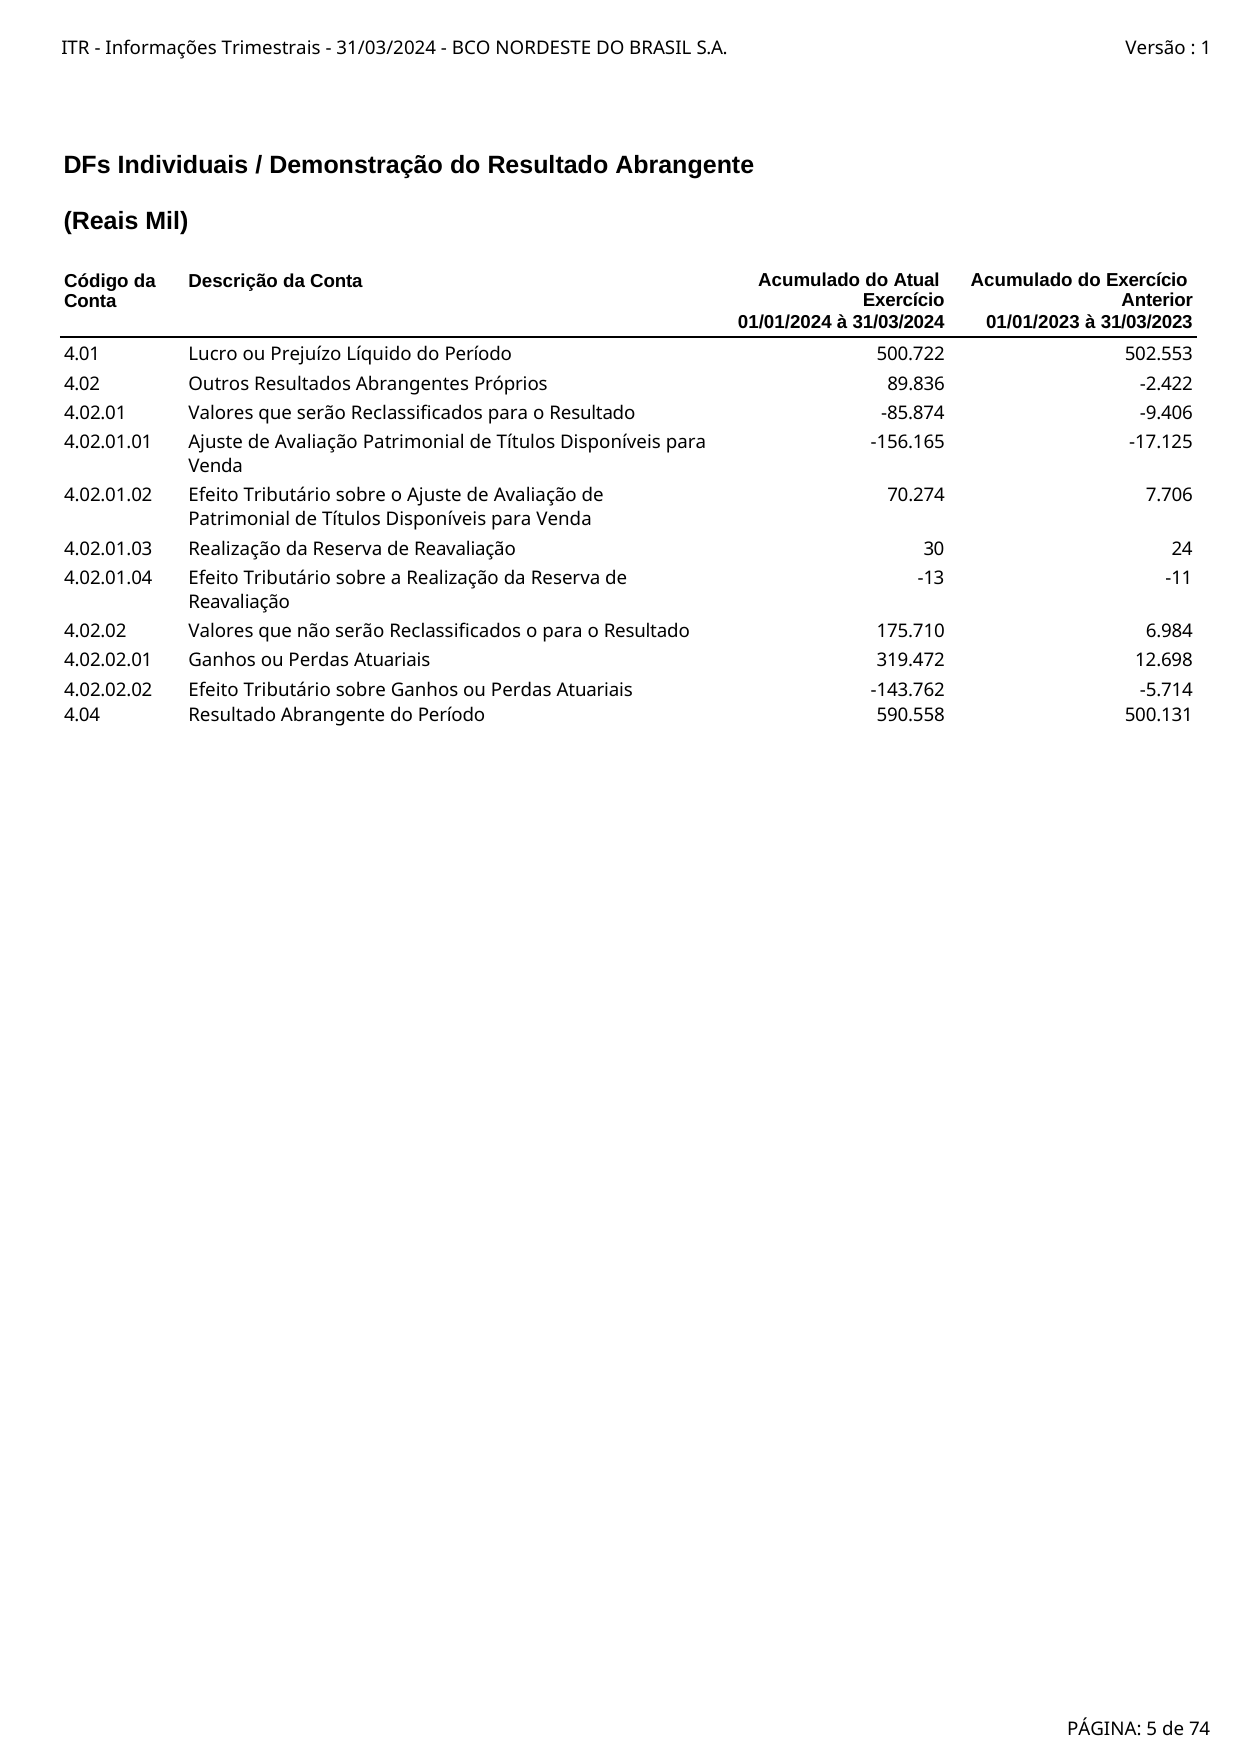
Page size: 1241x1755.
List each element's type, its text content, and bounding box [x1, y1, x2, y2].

table_cell [60, 312, 172, 336]
table_cell 502.553 [957, 338, 1197, 366]
table_cell 175.710 [710, 614, 957, 643]
table_cell 500.131 [957, 702, 1197, 727]
table_header Acumulado do Exercício Anterior [957, 270, 1197, 312]
table_cell 89.836 [710, 366, 957, 396]
table_cell 24 [957, 531, 1197, 561]
table_cell Efeito Tributário sobre o Ajuste de Avaliação de Patrimonial de Títulos Disponíveis para Venda [172, 478, 710, 531]
table_cell -9.406 [957, 396, 1197, 425]
table_cell -13 [710, 561, 957, 614]
table_cell 4.01 [60, 338, 172, 366]
table_cell 4.02.01 [60, 396, 172, 425]
table_cell 4.04 [60, 702, 172, 727]
table_cell 4.02.01.03 [60, 531, 172, 561]
table_cell 4.02.02.01 [60, 643, 172, 672]
table_cell Lucro ou Prejuízo Líquido do Período [172, 338, 710, 366]
table_cell -156.165 [710, 425, 957, 478]
table_cell 4.02.01.02 [60, 478, 172, 531]
table_cell 30 [710, 531, 957, 561]
table_cell -143.762 [710, 673, 957, 702]
table_cell Resultado Abrangente do Período [172, 702, 710, 727]
table_cell 590.558 [710, 702, 957, 727]
table_cell 12.698 [957, 643, 1197, 672]
table_cell 70.274 [710, 478, 957, 531]
table_cell Realização da Reserva de Reavaliação [172, 531, 710, 561]
table_header Descrição da Conta [172, 270, 710, 312]
table_cell 7.706 [957, 478, 1197, 531]
table_cell 4.02.01.01 [60, 425, 172, 478]
table_cell 01/01/2024 à 31/03/2024 [710, 312, 957, 336]
table_header Acumulado do Atual Exercício [710, 270, 957, 312]
text DFs Individuais / Demonstração do Resultado Abrangente (Reais Mil) [63, 151, 823, 235]
table_cell -5.714 [957, 673, 1197, 702]
table_cell 6.984 [957, 614, 1197, 643]
table_cell Efeito Tributário sobre a Realização da Reserva de Reavaliação [172, 561, 710, 614]
table_cell 4.02 [60, 366, 172, 396]
table_cell 4.02.02 [60, 614, 172, 643]
table_cell Efeito Tributário sobre Ganhos ou Perdas Atuariais [172, 673, 710, 702]
table_cell -2.422 [957, 366, 1197, 396]
table_cell -11 [957, 561, 1197, 614]
table_cell 01/01/2023 à 31/03/2023 [957, 312, 1197, 336]
table_header Código da Conta [60, 270, 172, 312]
table_cell Valores que não serão Reclassificados o para o Resultado [172, 614, 710, 643]
table_cell [172, 312, 710, 336]
table_cell 4.02.02.02 [60, 673, 172, 702]
table_cell 4.02.01.04 [60, 561, 172, 614]
table_cell 500.722 [710, 338, 957, 366]
table_cell 319.472 [710, 643, 957, 672]
table_cell Ganhos ou Perdas Atuariais [172, 643, 710, 672]
table_cell -85.874 [710, 396, 957, 425]
table_cell Valores que serão Reclassificados para o Resultado [172, 396, 710, 425]
table_cell -17.125 [957, 425, 1197, 478]
table_cell Ajuste de Avaliação Patrimonial de Títulos Disponíveis para Venda [172, 425, 710, 478]
table_cell Outros Resultados Abrangentes Próprios [172, 366, 710, 396]
